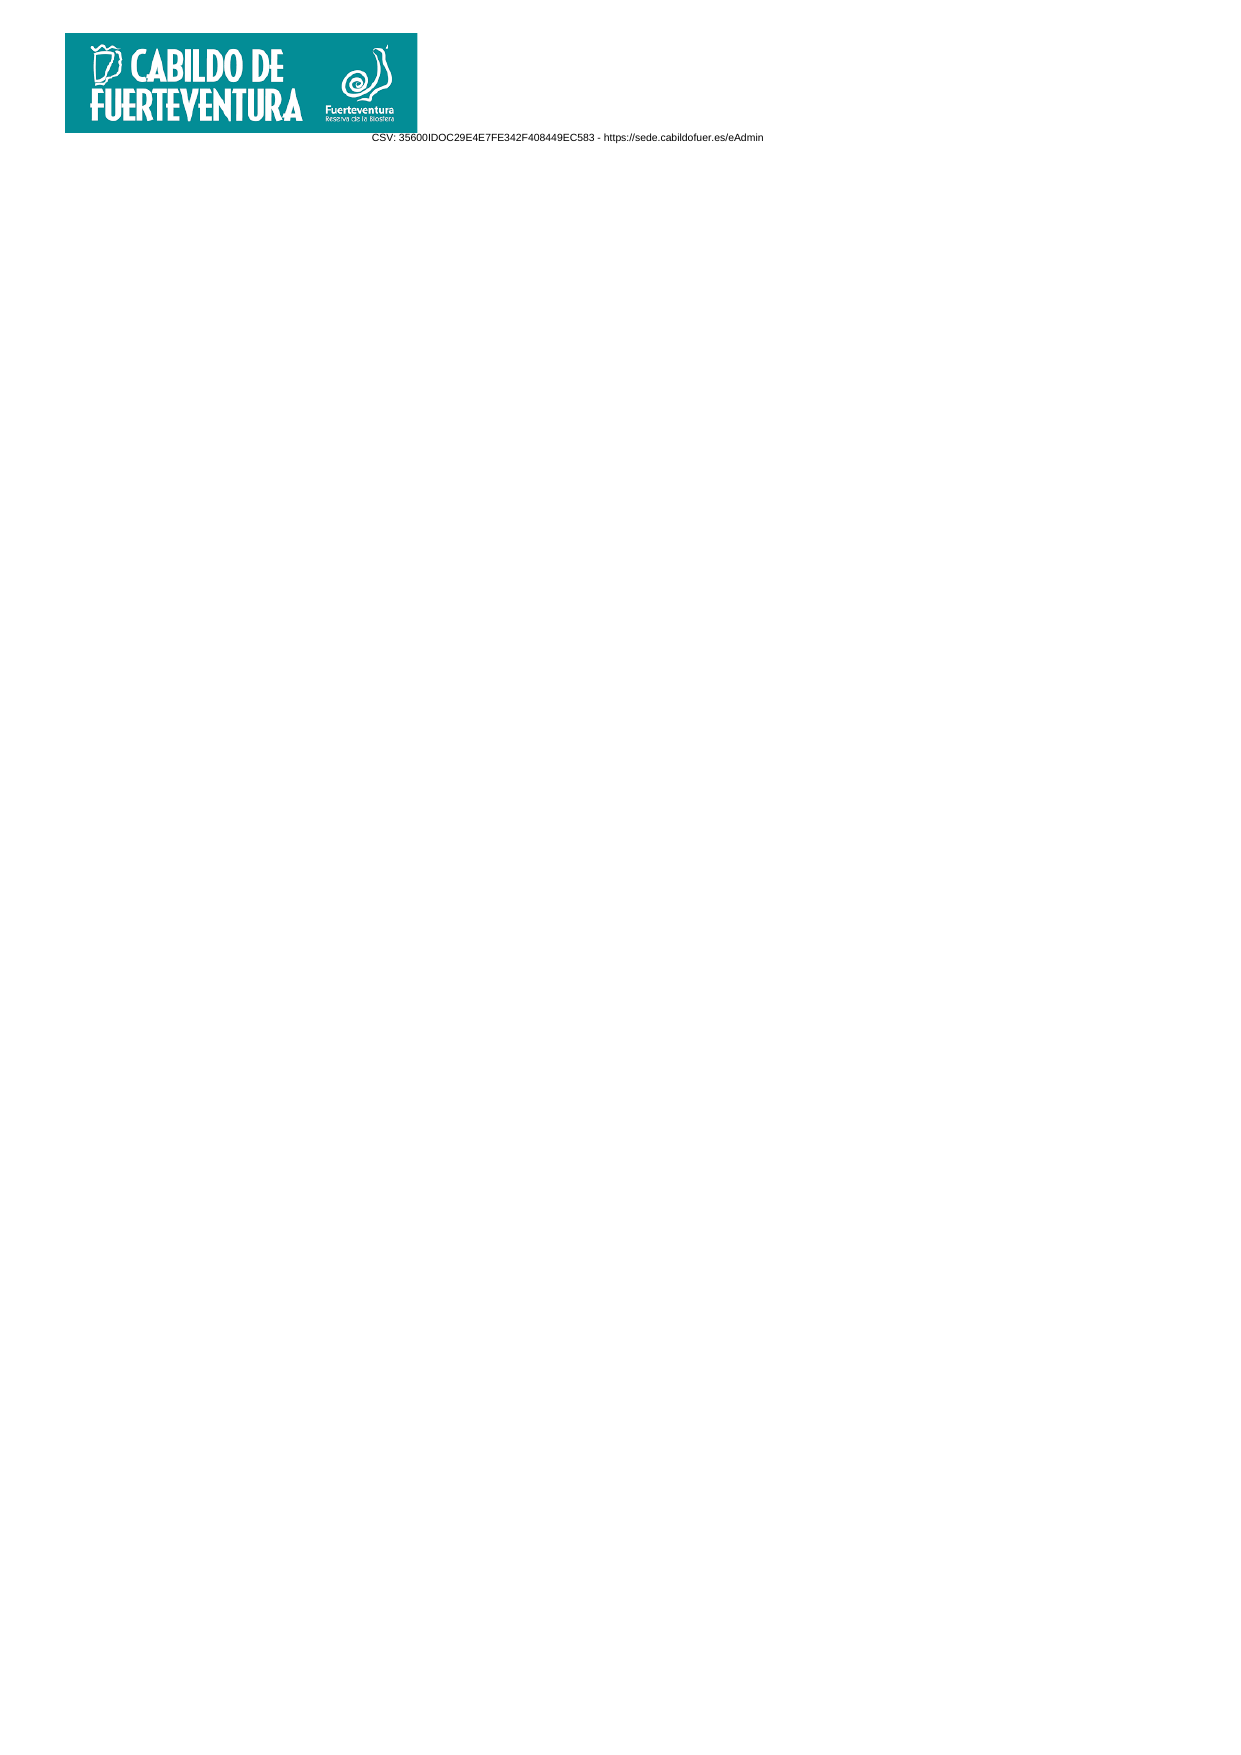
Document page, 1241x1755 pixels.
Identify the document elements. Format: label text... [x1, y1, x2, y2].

text CSV: 35600IDOC29E4E7FE342F408449EC583 - https://sede.cabildofuer.es/eAdmin [372, 131, 1241, 143]
